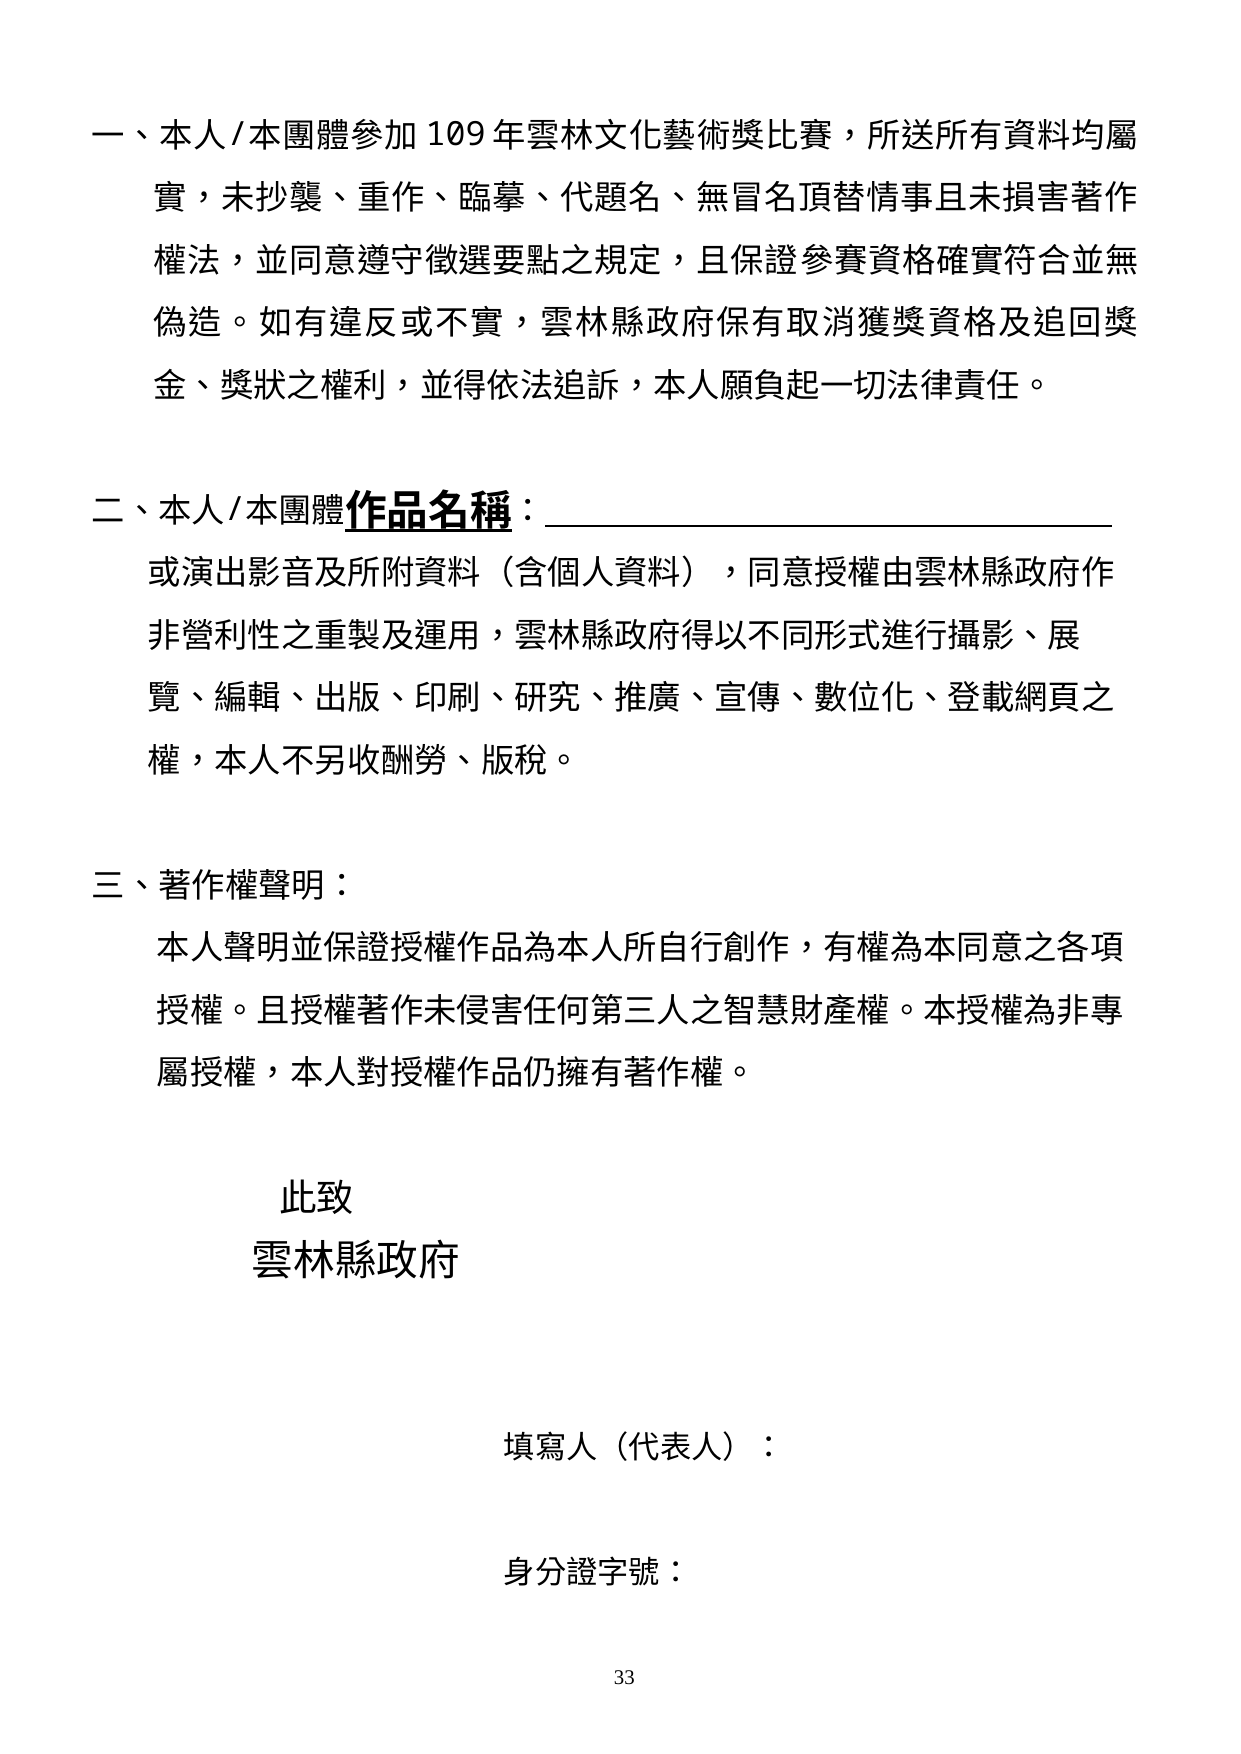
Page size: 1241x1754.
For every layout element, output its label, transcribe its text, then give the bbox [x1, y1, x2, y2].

table_cell 一、本人/本團體參加109年雲林文化藝術獎比賽，所送所有資料均屬實，未抄襲、重作、臨摹、代題名、無冒名頂替情事且未損害著作權法，並同意遵守徵選要點之規定，且保證參賽資格確實符合並無偽造。如有違反或不實，雲林縣政府保有取消獲獎資格及追回獎金、獎狀之權利，並得依法追訴，本人願負起一切法律責任。 二、本人/本團體作品名稱： 或演出影音及所附資料（含個人資料），同意授權由雲林縣政府作非營利性之重製及運用，雲林縣政府得以不同形式進行攝影、展覽、編輯、出版、印刷、研究、推廣、宣傳、數位化、登載網頁之權，本人不另收酬勞、版稅。 三、著作權聲明： 本人聲明並保證授權作品為本人所自行創作，有權為本同意之各項授權。且授權著作未侵害任何第三人之智慧財產權。本授權為非專屬授權，本人對授權作品仍擁有著作權。 此致 雲林縣政府 填寫人（代表人）： 身分證字號： [89, 28, 1142, 1591]
